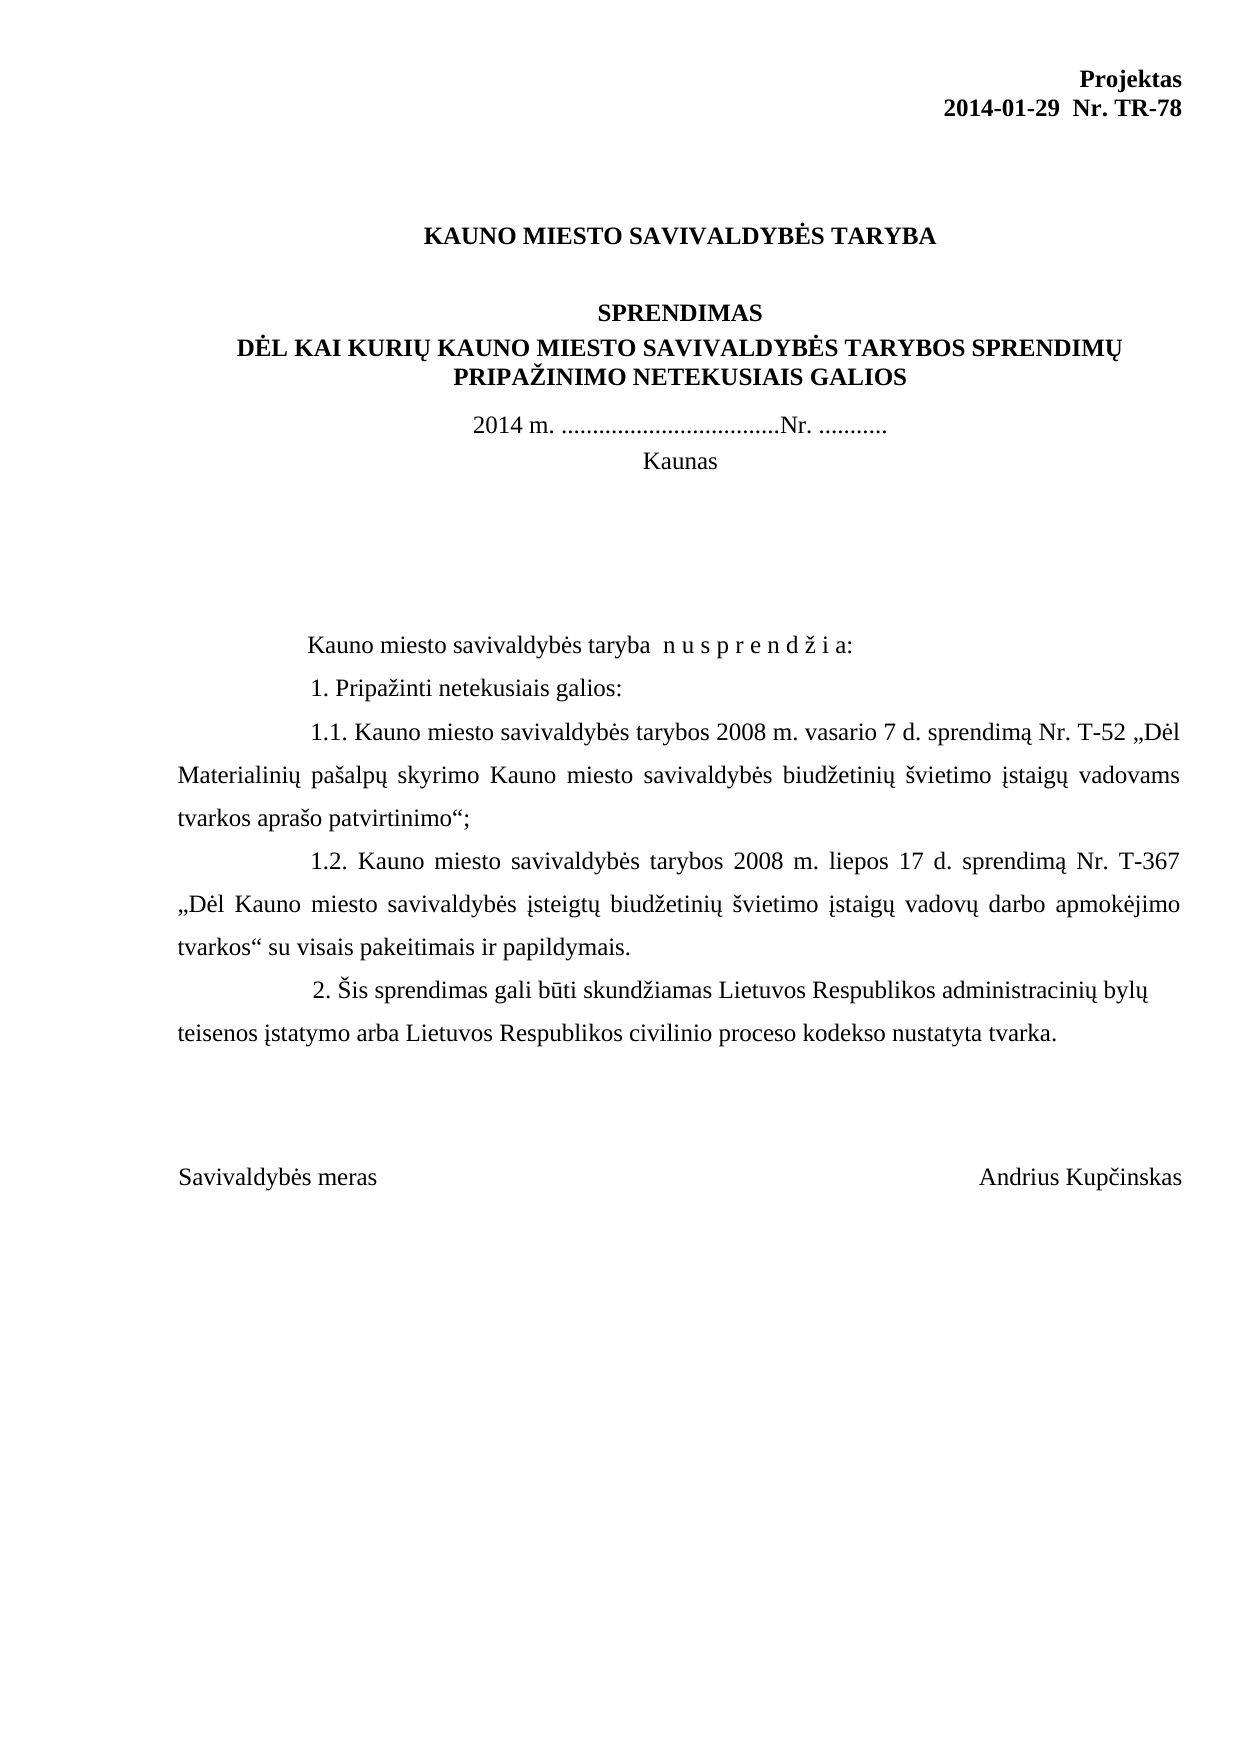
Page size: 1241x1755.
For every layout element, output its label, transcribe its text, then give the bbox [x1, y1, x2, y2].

table_header [178, 64, 723, 138]
table_cell sprendimas [178, 298, 1182, 333]
table_header Projektas 2014-01-29 Nr. TR-78 [724, 64, 1182, 138]
table_cell 2014 m. ................................... Nr. ........... [178, 410, 1182, 446]
table_header Andrius Kupčinskas [828, 1162, 1182, 1191]
text 1.2. Kauno miesto savivaldybės tarybos 2008 m. liepos 17 d. sprendimą Nr. T-367 „Dėl Kauno miesto savivaldybės įsteigtų biudžetinių švietimo įstaigų vadovų darbo apmokėjimo tvarkos“ su visais pakeitimais ir papildymais. [177, 846, 1181, 961]
text 1. Pripažinti netekusiais galios: [177, 673, 1181, 702]
text Kauno miesto savivaldybės taryba n u s p r e n d ž i a: [177, 630, 1181, 659]
table_cell KAUNO MIESTO SAVIVALDYBĖS TARYBA [178, 221, 1182, 298]
table_header Savivaldybės meras [178, 1162, 628, 1191]
table_cell [178, 138, 1182, 221]
table_cell DĖL KAI KURIŲ KAUNO MIESTO SAVIVALDYBĖS TARYBOS SPRENDIMŲ PRIPAŽINIMO NETEKUSIAIS GALIOS [178, 333, 1182, 410]
table_cell Kaunas [178, 446, 1182, 474]
text 2. Šis sprendimas gali būti skundžiamas Lietuvos Respublikos administracinių bylų teisenos įstatymo arba Lietuvos Respublikos civilinio proceso kodekso nustatyta tvarka. [177, 975, 1181, 1047]
text 1.1. Kauno miesto savivaldybės tarybos 2008 m. vasario 7 d. sprendimą Nr. T-52 „Dėl Materialinių pašalpų skyrimo Kauno miesto savivaldybės biudžetinių švietimo įstaigų vadovams tvarkos aprašo patvirtinimo“; [177, 717, 1181, 832]
table_header [628, 1162, 828, 1191]
